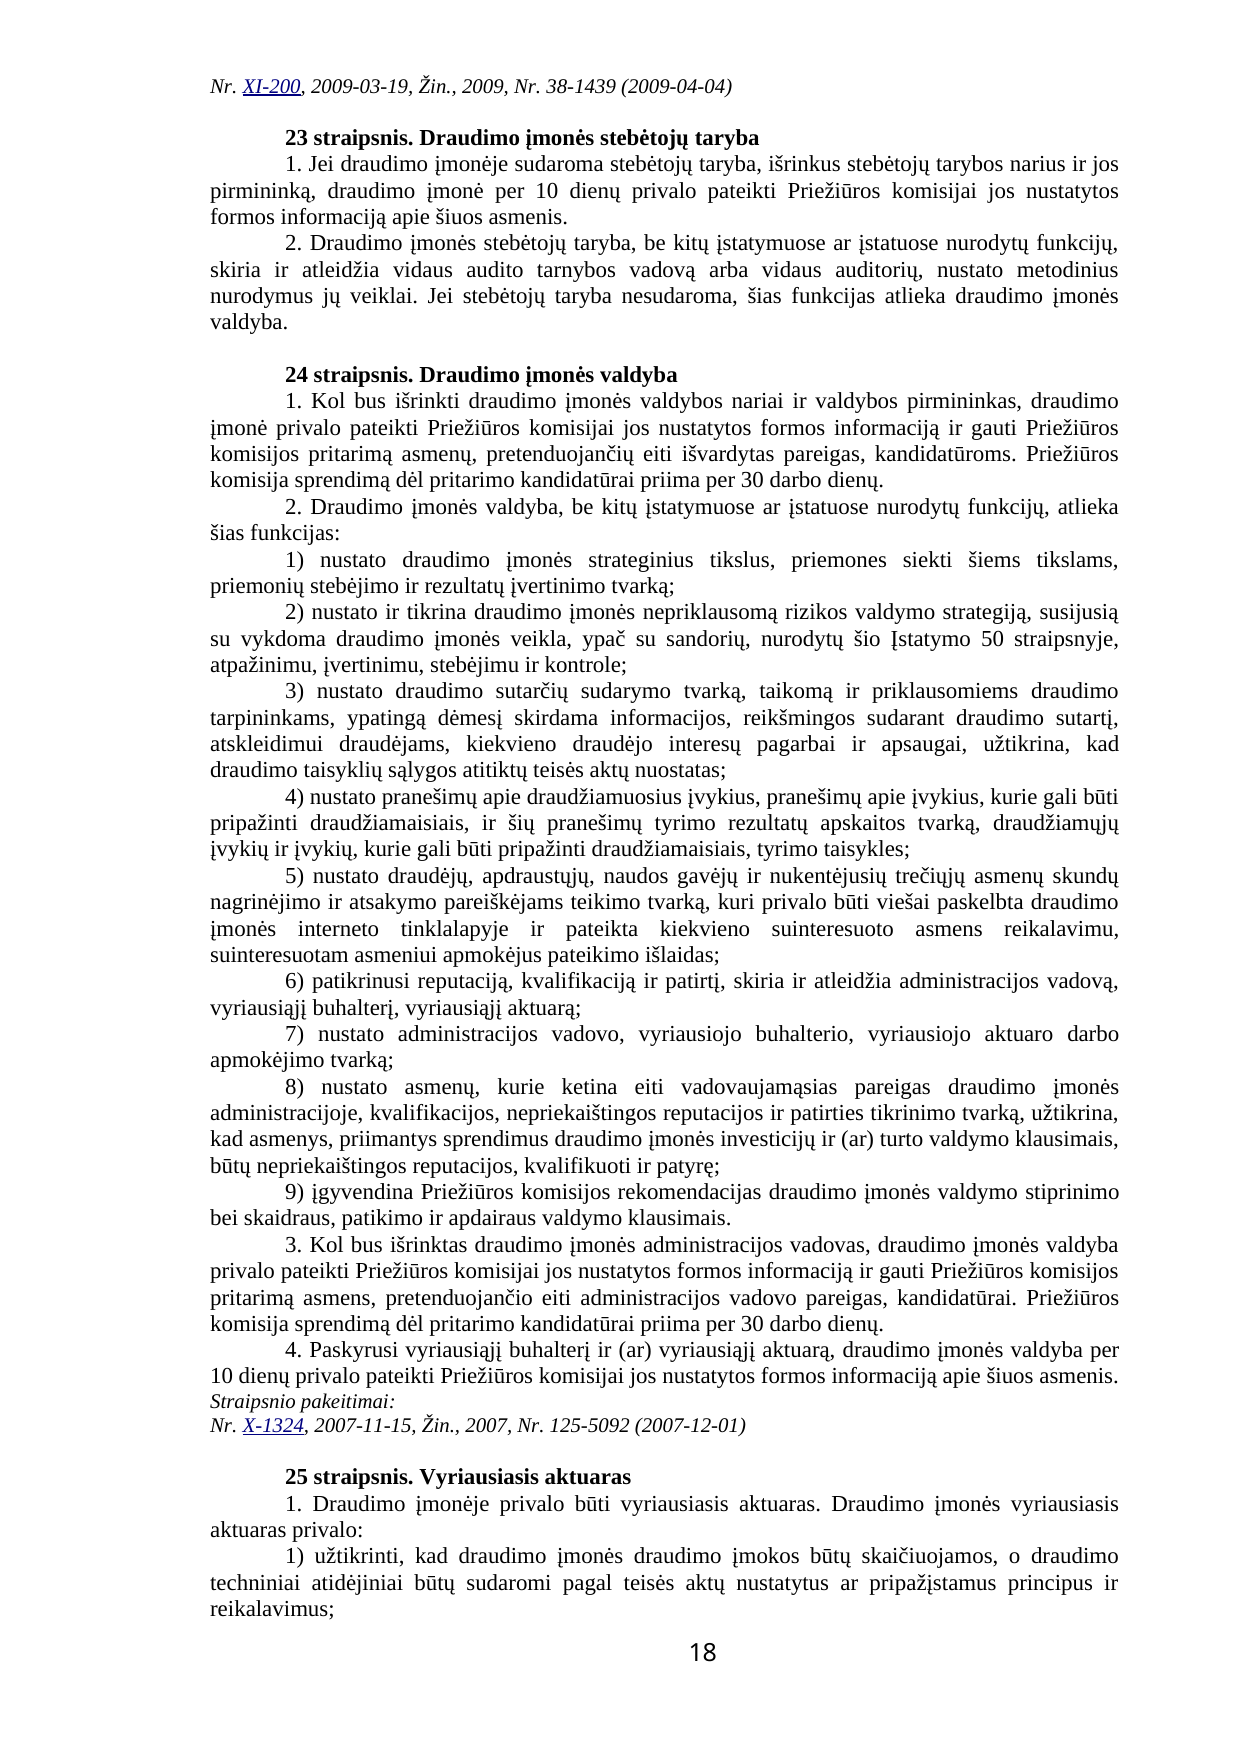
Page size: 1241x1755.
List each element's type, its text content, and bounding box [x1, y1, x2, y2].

text 1. Kol bus išrinkti draudimo įmonės valdybos nariai ir valdybos pirmininkas, draudimo įmonė privalo pateikti Priežiūros komisijai jos nustatytos formos informaciją ir gauti Priežiūros komisijos pritarimą asmenų, pretenduojančių eiti išvardytas pareigas, kandidatūroms. Priežiūros komisija sprendimą dėl pritarimo kandidatūrai priima per 30 darbo dienų. [210, 387, 1120, 493]
text 3) nustato draudimo sutarčių sudarymo tvarką, taikomą ir priklausomiems draudimo tarpininkams, ypatingą dėmesį skirdama informacijos, reikšmingos sudarant draudimo sutartį, atskleidimui draudėjams, kiekvieno draudėjo interesų pagarbai ir apsaugai, užtikrina, kad draudimo taisyklių sąlygos atitiktų teisės aktų nuostatas; [210, 677, 1120, 783]
text 25 straipsnis. Vyriausiasis aktuaras [210, 1463, 1120, 1490]
text Nr. XI-200, 2009-03-19, Žin., 2009, Nr. 38-1439 (2009-04-04) [210, 73, 1120, 98]
text 1. Jei draudimo įmonėje sudaroma stebėtojų taryba, išrinkus stebėtojų tarybos narius ir jos pirmininką, draudimo įmonė per 10 dienų privalo pateikti Priežiūros komisijai jos nustatytos formos informaciją apie šiuos asmenis. [210, 150, 1120, 229]
text 4) nustato pranešimų apie draudžiamuosius įvykius, pranešimų apie įvykius, kurie gali būti pripažinti draudžiamaisiais, ir šių pranešimų tyrimo rezultatų apskaitos tvarką, draudžiamųjų įvykių ir įvykių, kurie gali būti pripažinti draudžiamaisiais, tyrimo taisykles; [210, 783, 1120, 862]
text 2) nustato ir tikrina draudimo įmonės nepriklausomą rizikos valdymo strategiją, susijusią su vykdoma draudimo įmonės veikla, ypač su sandorių, nurodytų šio Įstatymo 50 straipsnyje, atpažinimu, įvertinimu, stebėjimu ir kontrole; [210, 598, 1120, 677]
text Straipsnio pakeitimai: [210, 1389, 1120, 1413]
text 4. Paskyrusi vyriausiąjį buhalterį ir (ar) vyriausiąjį aktuarą, draudimo įmonės valdyba per 10 dienų privalo pateikti Priežiūros komisijai jos nustatytos formos informaciją apie šiuos asmenis. [210, 1336, 1120, 1389]
text 2. Draudimo įmonės valdyba, be kitų įstatymuose ar įstatuose nurodytų funkcijų, atlieka šias funkcijas: [210, 493, 1120, 546]
subtitle 23 straipsnis. Draudimo įmonės stebėtojų taryba [210, 124, 1120, 150]
text 5) nustato draudėjų, apdraustųjų, naudos gavėjų ir nukentėjusių trečiųjų asmenų skundų nagrinėjimo ir atsakymo pareiškėjams teikimo tvarką, kuri privalo būti viešai paskelbta draudimo įmonės interneto tinklalapyje ir pateikta kiekvieno suinteresuoto asmens reikalavimu, suinteresuotam asmeniui apmokėjus pateikimo išlaidas; [210, 862, 1120, 967]
text 6) patikrinusi reputaciją, kvalifikaciją ir patirtį, skiria ir atleidžia administracijos vadovą, vyriausiąjį buhalterį, vyriausiąjį aktuarą; [210, 967, 1120, 1020]
text 7) nustato administracijos vadovo, vyriausiojo buhalterio, vyriausiojo aktuaro darbo apmokėjimo tvarką; [210, 1020, 1120, 1073]
subtitle 24 straipsnis. Draudimo įmonės valdyba [210, 361, 1120, 387]
subtitle 1. Draudimo įmonėje privalo būti vyriausiasis aktuaras. Draudimo įmonės vyriausiasis aktuaras privalo: [210, 1490, 1120, 1542]
text 2. Draudimo įmonės stebėtojų taryba, be kitų įstatymuose ar įstatuose nurodytų funkcijų, skiria ir atleidžia vidaus audito tarnybos vadovą arba vidaus auditorių, nustato metodinius nurodymus jų veiklai. Jei stebėtojų taryba nesudaroma, šias funkcijas atlieka draudimo įmonės valdyba. [210, 229, 1120, 335]
text 1) užtikrinti, kad draudimo įmonės draudimo įmokos būtų skaičiuojamos, o draudimo techniniai atidėjiniai būtų sudaromi pagal teisės aktų nustatytus ar pripažįstamus principus ir reikalavimus; [210, 1542, 1120, 1622]
text 9) įgyvendina Priežiūros komisijos rekomendacijas draudimo įmonės valdymo stiprinimo bei skaidraus, patikimo ir apdairaus valdymo klausimais. [210, 1178, 1120, 1231]
text Nr. X-1324, 2007-11-15, Žin., 2007, Nr. 125-5092 (2007-12-01) [210, 1413, 1120, 1437]
text 8) nustato asmenų, kurie ketina eiti vadovaujamąsias pareigas draudimo įmonės administracijoje, kvalifikacijos, nepriekaištingos reputacijos ir patirties tikrinimo tvarką, užtikrina, kad asmenys, priimantys sprendimus draudimo įmonės investicijų ir (ar) turto valdymo klausimais, būtų nepriekaištingos reputacijos, kvalifikuoti ir patyrę; [210, 1073, 1120, 1178]
text 3. Kol bus išrinktas draudimo įmonės administracijos vadovas, draudimo įmonės valdyba privalo pateikti Priežiūros komisijai jos nustatytos formos informaciją ir gauti Priežiūros komisijos pritarimą asmens, pretenduojančio eiti administracijos vadovo pareigas, kandidatūrai. Priežiūros komisija sprendimą dėl pritarimo kandidatūrai priima per 30 darbo dienų. [210, 1231, 1120, 1336]
text 1) nustato draudimo įmonės strateginius tikslus, priemones siekti šiems tikslams, priemonių stebėjimo ir rezultatų įvertinimo tvarką; [210, 546, 1120, 598]
